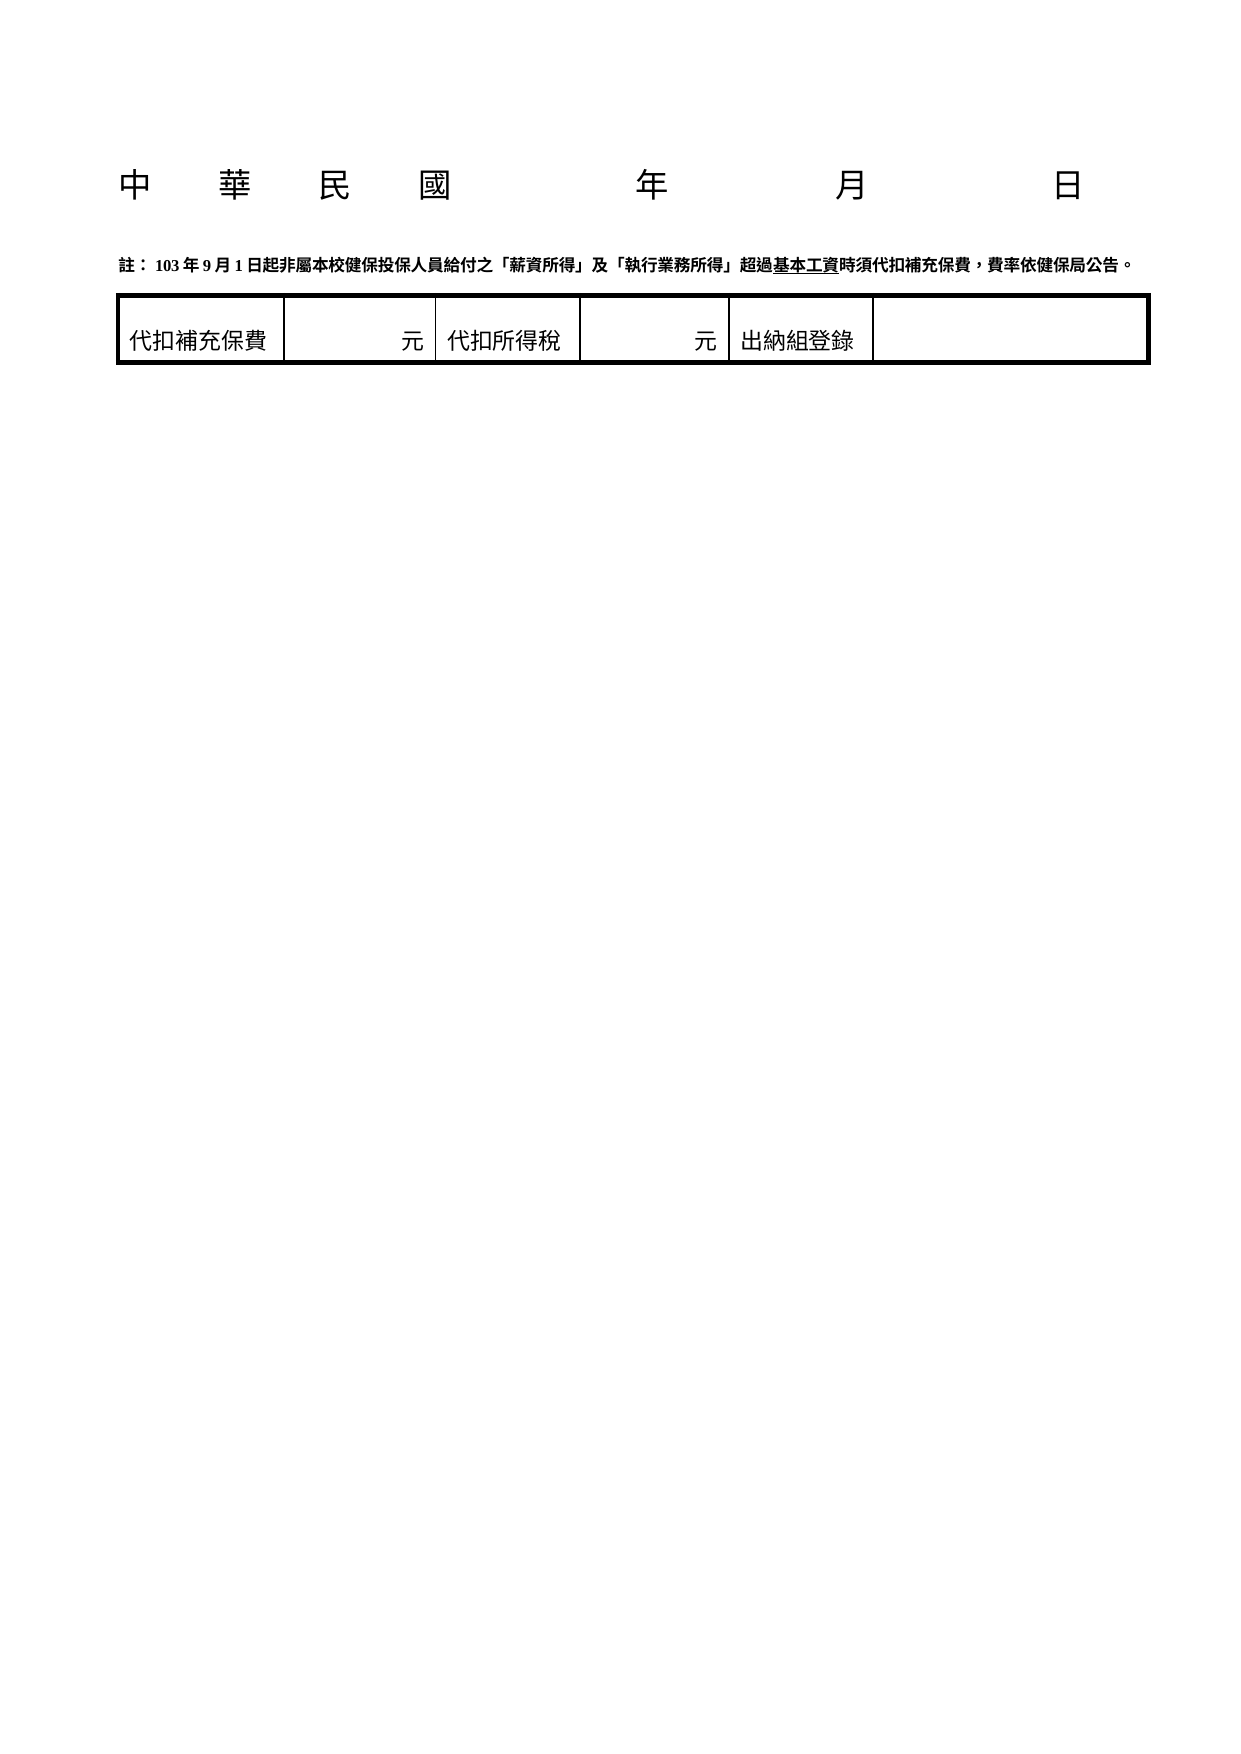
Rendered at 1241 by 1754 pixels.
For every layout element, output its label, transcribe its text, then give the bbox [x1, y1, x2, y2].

table_header [874, 298, 1146, 360]
table_header 出納組登錄 [730, 298, 872, 360]
table_header 代扣補充保費 [120, 298, 283, 360]
text 中 華 民 國 年 月 日 [118, 142, 1122, 204]
table_header 元 [581, 298, 728, 360]
table_header 元 [285, 298, 435, 360]
table_header 代扣所得稅 [436, 298, 579, 360]
text 註： 103年9月1日起非屬本校健保投保人員給付之「薪資所得」及「執行業務所得」超過基本工資時須代扣補充保費，費率依健保局公告。 [118, 223, 1122, 285]
